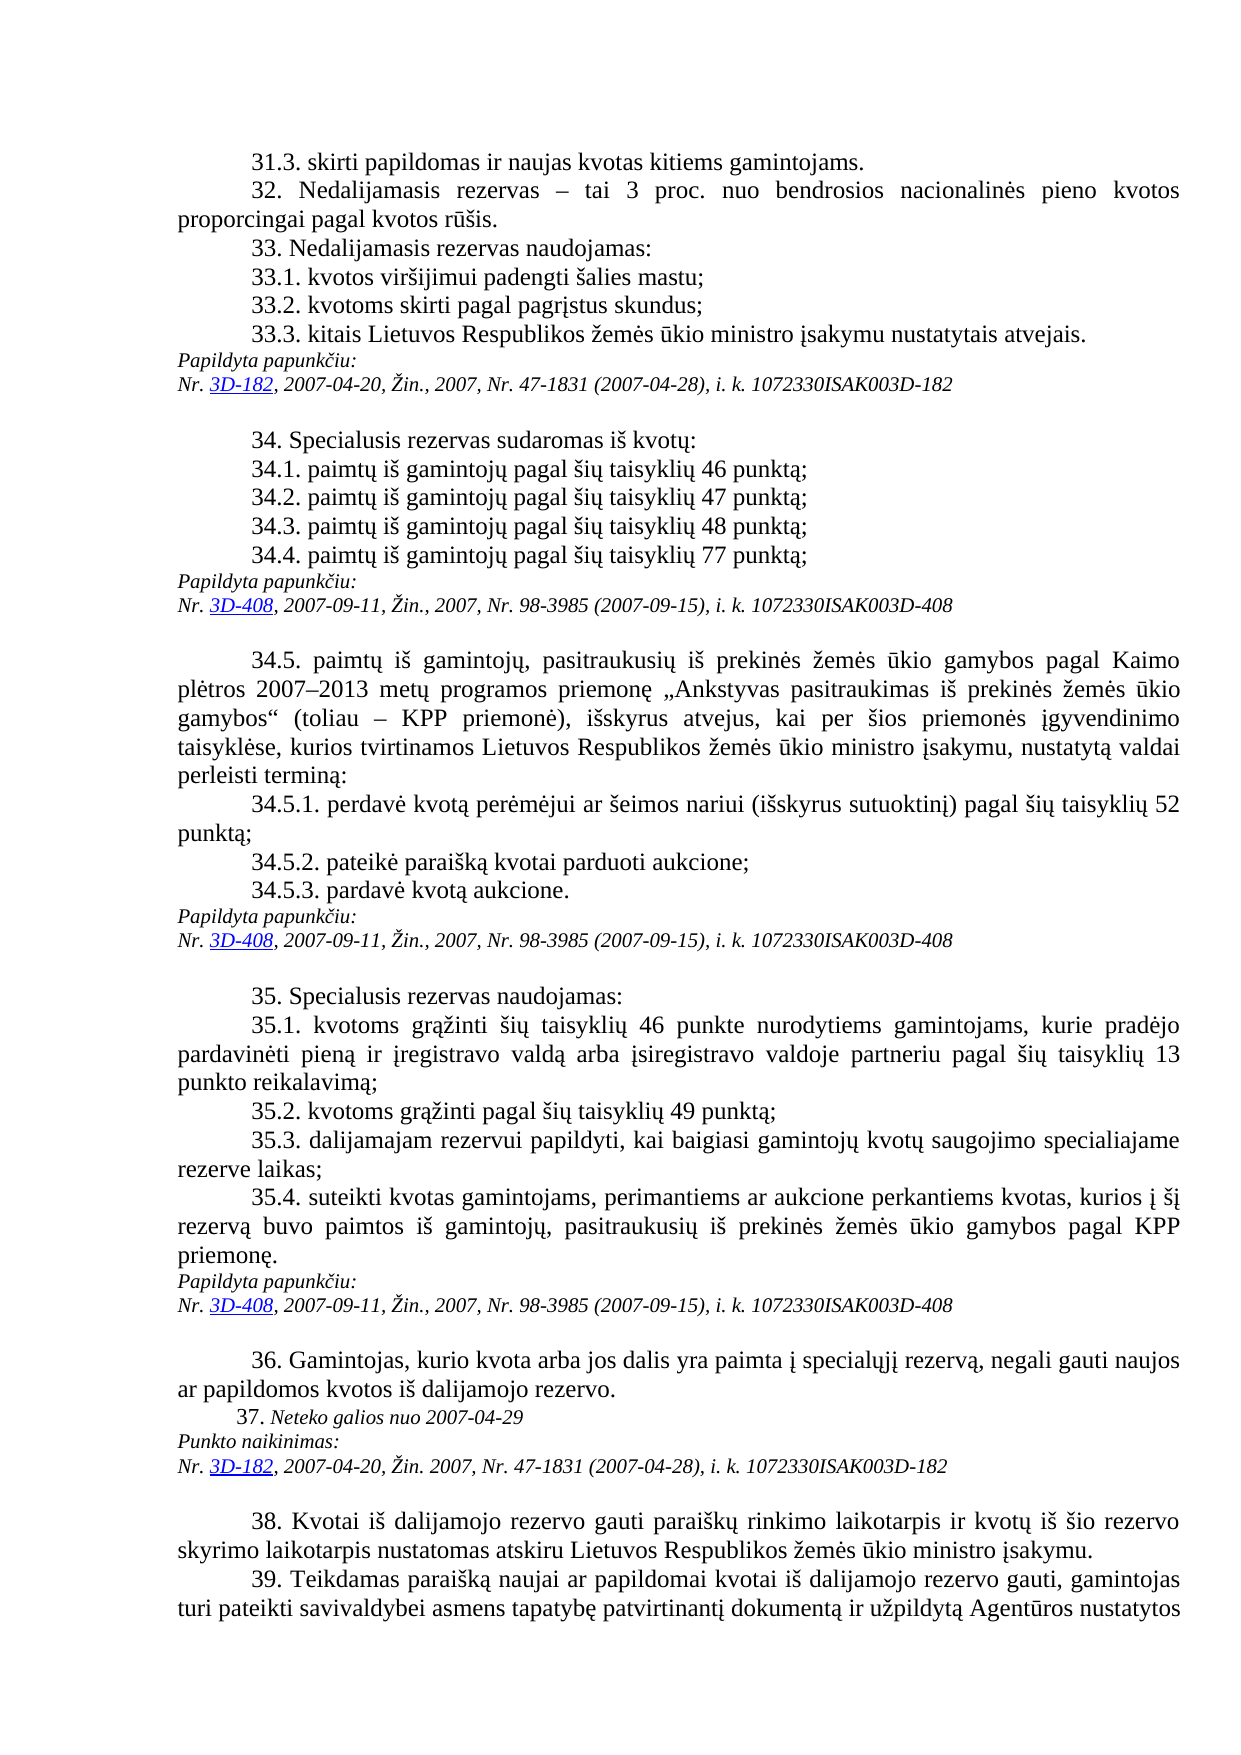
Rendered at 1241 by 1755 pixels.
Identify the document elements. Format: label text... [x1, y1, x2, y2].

text Nr. 3D-408, 2007-09-11, Žin., 2007, Nr. 98-3985 (2007-09-15), i. k. 1072330ISAK003D-408 [177, 593, 1181, 617]
text 39. Teikdamas paraišką naujai ar papildomai kvotai iš dalijamojo rezervo gauti, gamintojas turi pateikti savivaldybei asmens tapatybę patvirtinantį dokumentą ir užpildytą Agentūros nustatytos [177, 1564, 1181, 1621]
text 33.1. kvotos viršijimui padengti šalies mastu; [177, 262, 1181, 291]
text 35. Specialusis rezervas naudojamas: [177, 981, 1181, 1010]
text 34.5. paimtų iš gamintojų, pasitraukusių iš prekinės žemės ūkio gamybos pagal Kaimo plėtros 2007–2013 metų programos priemonę „Ankstyvas pasitraukimas iš prekinės žemės ūkio gamybos“ (toliau – KPP priemonė), išskyrus atvejus, kai per šios priemonės įgyvendinimo taisyklėse, kurios tvirtinamos Lietuvos Respublikos žemės ūkio ministro įsakymu, nustatytą valdai perleisti terminą: [177, 646, 1181, 789]
text 32. Nedalijamasis rezervas – tai 3 proc. nuo bendrosios nacionalinės pieno kvotos proporcingai pagal kvotos rūšis. [177, 176, 1181, 233]
text Nr. 3D-182, 2007-04-20, Žin., 2007, Nr. 47-1831 (2007-04-28), i. k. 1072330ISAK003D-182 [177, 372, 1181, 396]
text 35.4. suteikti kvotas gamintojams, perimantiems ar aukcione perkantiems kvotas, kurios į šį rezervą buvo paimtos iš gamintojų, pasitraukusių iš prekinės žemės ūkio gamybos pagal KPP priemonę. [177, 1182, 1181, 1269]
text 34.5.1. perdavė kvotą perėmėjui ar šeimos nariui (išskyrus sutuoktinį) pagal šių taisyklių 52 punktą; [177, 789, 1181, 847]
text 33. Nedalijamasis rezervas naudojamas: [177, 233, 1181, 262]
text 34.4. paimtų iš gamintojų pagal šių taisyklių 77 punktą; [177, 540, 1181, 569]
text 35.3. dalijamajam rezervui papildyti, kai baigiasi gamintojų kvotų saugojimo specialiajame rezerve laikas; [177, 1125, 1181, 1182]
text 34. Specialusis rezervas sudaromas iš kvotų: [177, 425, 1181, 454]
text 36. Gamintojas, kurio kvota arba jos dalis yra paimta į specialųjį rezervą, negali gauti naujos ar papildomos kvotos iš dalijamojo rezervo. [177, 1346, 1181, 1403]
text 33.2. kvotoms skirti pagal pagrįstus skundus; [177, 291, 1181, 319]
text 35.2. kvotoms grąžinti pagal šių taisyklių 49 punktą; [177, 1096, 1181, 1125]
text 34.3. paimtų iš gamintojų pagal šių taisyklių 48 punktą; [177, 511, 1181, 540]
text Papildyta papunkčiu: [177, 1269, 1181, 1293]
text Punkto naikinimas: [177, 1429, 1181, 1453]
text Nr. 3D-182, 2007-04-20, Žin. 2007, Nr. 47-1831 (2007-04-28), i. k. 1072330ISAK003D-182 [177, 1453, 1181, 1478]
text Nr. 3D-408, 2007-09-11, Žin., 2007, Nr. 98-3985 (2007-09-15), i. k. 1072330ISAK003D-408 [177, 928, 1181, 952]
text 38. Kvotai iš dalijamojo rezervo gauti paraiškų rinkimo laikotarpis ir kvotų iš šio rezervo skyrimo laikotarpis nustatomas atskiru Lietuvos Respublikos žemės ūkio ministro įsakymu. [177, 1506, 1181, 1564]
text 37. Neteko galios nuo 2007-04-29 [177, 1403, 1181, 1429]
text Papildyta papunkčiu: [177, 904, 1181, 928]
text 33.3. kitais Lietuvos Respublikos žemės ūkio ministro įsakymu nustatytais atvejais. [177, 319, 1181, 348]
text Nr. 3D-408, 2007-09-11, Žin., 2007, Nr. 98-3985 (2007-09-15), i. k. 1072330ISAK003D-408 [177, 1293, 1181, 1317]
text 34.5.2. pateikė paraišką kvotai parduoti aukcione; [177, 847, 1181, 876]
text Papildyta papunkčiu: [177, 348, 1181, 372]
text 35.1. kvotoms grąžinti šių taisyklių 46 punkte nurodytiems gamintojams, kurie pradėjo pardavinėti pieną ir įregistravo valdą arba įsiregistravo valdoje partneriu pagal šių taisyklių 13 punkto reikalavimą; [177, 1010, 1181, 1096]
text 31.3. skirti papildomas ir naujas kvotas kitiems gamintojams. [177, 147, 1181, 176]
text 34.2. paimtų iš gamintojų pagal šių taisyklių 47 punktą; [177, 482, 1181, 511]
text 34.1. paimtų iš gamintojų pagal šių taisyklių 46 punktą; [177, 454, 1181, 482]
text 34.5.3. pardavė kvotą aukcione. [177, 876, 1181, 904]
text Papildyta papunkčiu: [177, 569, 1181, 593]
